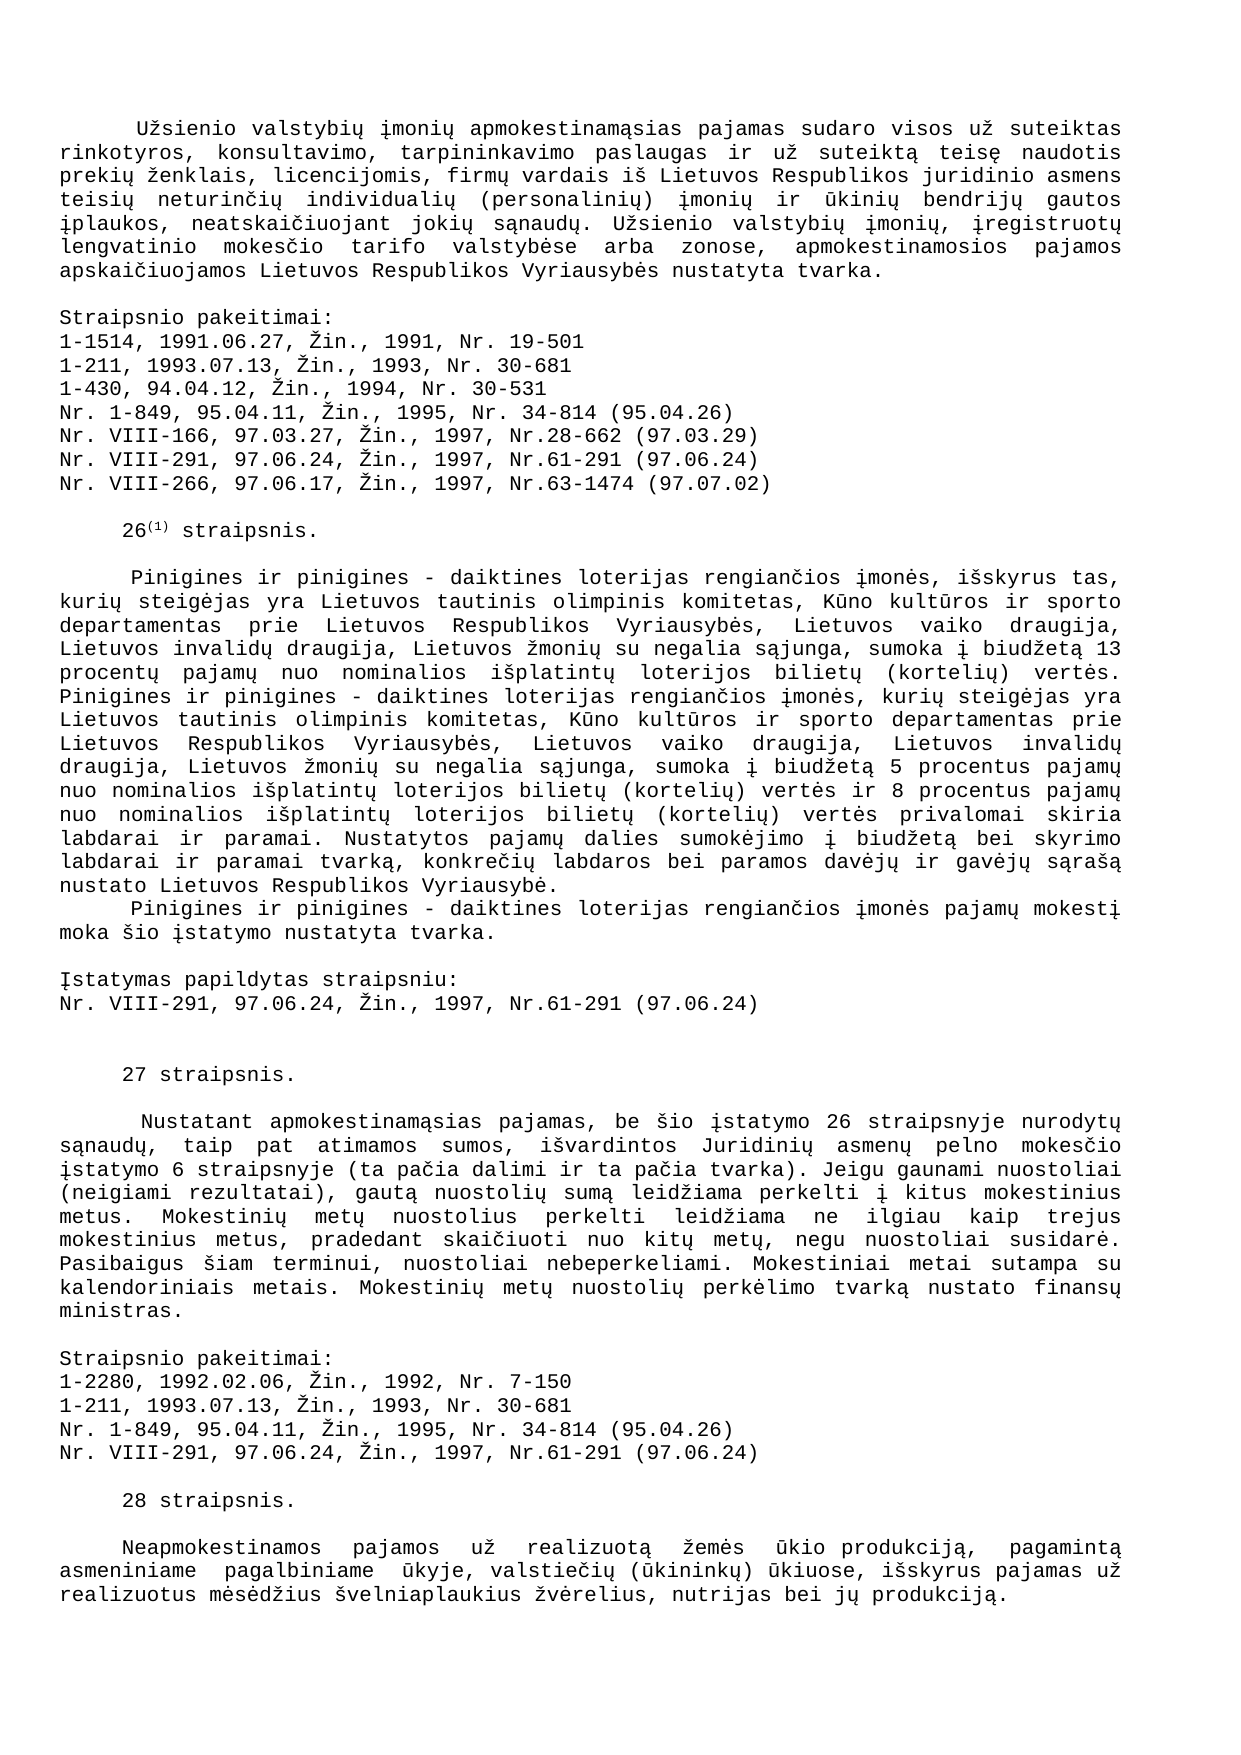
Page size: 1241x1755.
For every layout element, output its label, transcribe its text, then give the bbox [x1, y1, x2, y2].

text 1-1514, 1991.06.27, Žin., 1991, Nr. 19-501 [59, 331, 1122, 354]
text Straipsnio pakeitimai: [59, 307, 1122, 331]
text Nr. 1-849, 95.04.11, Žin., 1995, Nr. 34-814 (95.04.26) [59, 402, 1122, 426]
text 27 straipsnis. [59, 1064, 1122, 1088]
text Nr. VIII-291, 97.06.24, Žin., 1997, Nr.61-291 (97.06.24) [59, 1442, 1122, 1466]
text 1-2280, 1992.02.06, Žin., 1992, Nr. 7-150 [59, 1371, 1122, 1395]
text 28 straipsnis. [59, 1489, 1122, 1513]
text Įstatymas papildytas straipsniu: [59, 969, 1122, 993]
text Neapmokestinamos pajamos už realizuotą žemės ūkio produkciją, pagamintą asmeniniame pagalbiniame ūkyje, valstiečių (ūkininkų) ūkiuose, išskyrus pajamas už realizuotus mėsėdžius švelniaplaukius žvėrelius, nutrijas bei jų produkciją. [59, 1537, 1122, 1608]
text 1-211, 1993.07.13, Žin., 1993, Nr. 30-681 [59, 354, 1122, 378]
text Straipsnio pakeitimai: [59, 1348, 1122, 1371]
text Nustatant apmokestinamąsias pajamas, be šio įstatymo 26 straipsnyje nurodytų sąnaudų, taip pat atimamos sumos, išvardintos Juridinių asmenų pelno mokesčio įstatymo 6 straipsnyje (ta pačia dalimi ir ta pačia tvarka). Jeigu gaunami nuostoliai (neigiami rezultatai), gautą nuostolių sumą leidžiama perkelti į kitus mokestinius metus. Mokestinių metų nuostolius perkelti leidžiama ne ilgiau kaip trejus mokestinius metus, pradedant skaičiuoti nuo kitų metų, negu nuostoliai susidarė. Pasibaigus šiam terminui, nuostoliai nebeperkeliami. Mokestiniai metai sutampa su kalendoriniais metais. Mokestinių metų nuostolių perkėlimo tvarką nustato finansų ministras. [59, 1111, 1122, 1324]
text Nr. VIII-291, 97.06.24, Žin., 1997, Nr.61-291 (97.06.24) [59, 993, 1122, 1017]
text 1-430, 94.04.12, Žin., 1994, Nr. 30-531 [59, 378, 1122, 402]
text Nr. VIII-291, 97.06.24, Žin., 1997, Nr.61-291 (97.06.24) [59, 449, 1122, 473]
text Nr. 1-849, 95.04.11, Žin., 1995, Nr. 34-814 (95.04.26) [59, 1419, 1122, 1442]
text Nr. VIII-266, 97.06.17, Žin., 1997, Nr.63-1474 (97.07.02) [59, 473, 1122, 496]
text 26(1) straipsnis. [59, 520, 1122, 544]
text Pinigines ir pinigines - daiktines loterijas rengiančios įmonės, išskyrus tas, kurių steigėjas yra Lietuvos tautinis olimpinis komitetas, Kūno kultūros ir sporto departamentas prie Lietuvos Respublikos Vyriausybės, Lietuvos vaiko draugija, Lietuvos invalidų draugija, Lietuvos žmonių su negalia sąjunga, sumoka į biudžetą 13 procentų pajamų nuo nominalios išplatintų loterijos bilietų (kortelių) vertės. Pinigines ir pinigines - daiktines loterijas rengiančios įmonės, kurių steigėjas yra Lietuvos tautinis olimpinis komitetas, Kūno kultūros ir sporto departamentas prie Lietuvos Respublikos Vyriausybės, Lietuvos vaiko draugija, Lietuvos invalidų draugija, Lietuvos žmonių su negalia sąjunga, sumoka į biudžetą 5 procentus pajamų nuo nominalios išplatintų loterijos bilietų (kortelių) vertės ir 8 procentus pajamų nuo nominalios išplatintų loterijos bilietų (kortelių) vertės privalomai skiria labdarai ir paramai. Nustatytos pajamų dalies sumokėjimo į biudžetą bei skyrimo labdarai ir paramai tvarką, konkrečių labdaros bei paramos davėjų ir gavėjų sąrašą nustato Lietuvos Respublikos Vyriausybė. [59, 567, 1122, 898]
text 1-211, 1993.07.13, Žin., 1993, Nr. 30-681 [59, 1395, 1122, 1419]
text Nr. VIII-166, 97.03.27, Žin., 1997, Nr.28-662 (97.03.29) [59, 426, 1122, 449]
text Pinigines ir pinigines - daiktines loterijas rengiančios įmonės pajamų mokestį moka šio įstatymo nustatyta tvarka. [59, 898, 1122, 946]
text Užsienio valstybių įmonių apmokestinamąsias pajamas sudaro visos už suteiktas rinkotyros, konsultavimo, tarpininkavimo paslaugas ir už suteiktą teisę naudotis prekių ženklais, licencijomis, firmų vardais iš Lietuvos Respublikos juridinio asmens teisių neturinčių individualių (personalinių) įmonių ir ūkinių bendrijų gautos įplaukos, neatskaičiuojant jokių sąnaudų. Užsienio valstybių įmonių, įregistruotų lengvatinio mokesčio tarifo valstybėse arba zonose, apmokestinamosios pajamos apskaičiuojamos Lietuvos Respublikos Vyriausybės nustatyta tvarka. [59, 118, 1122, 284]
